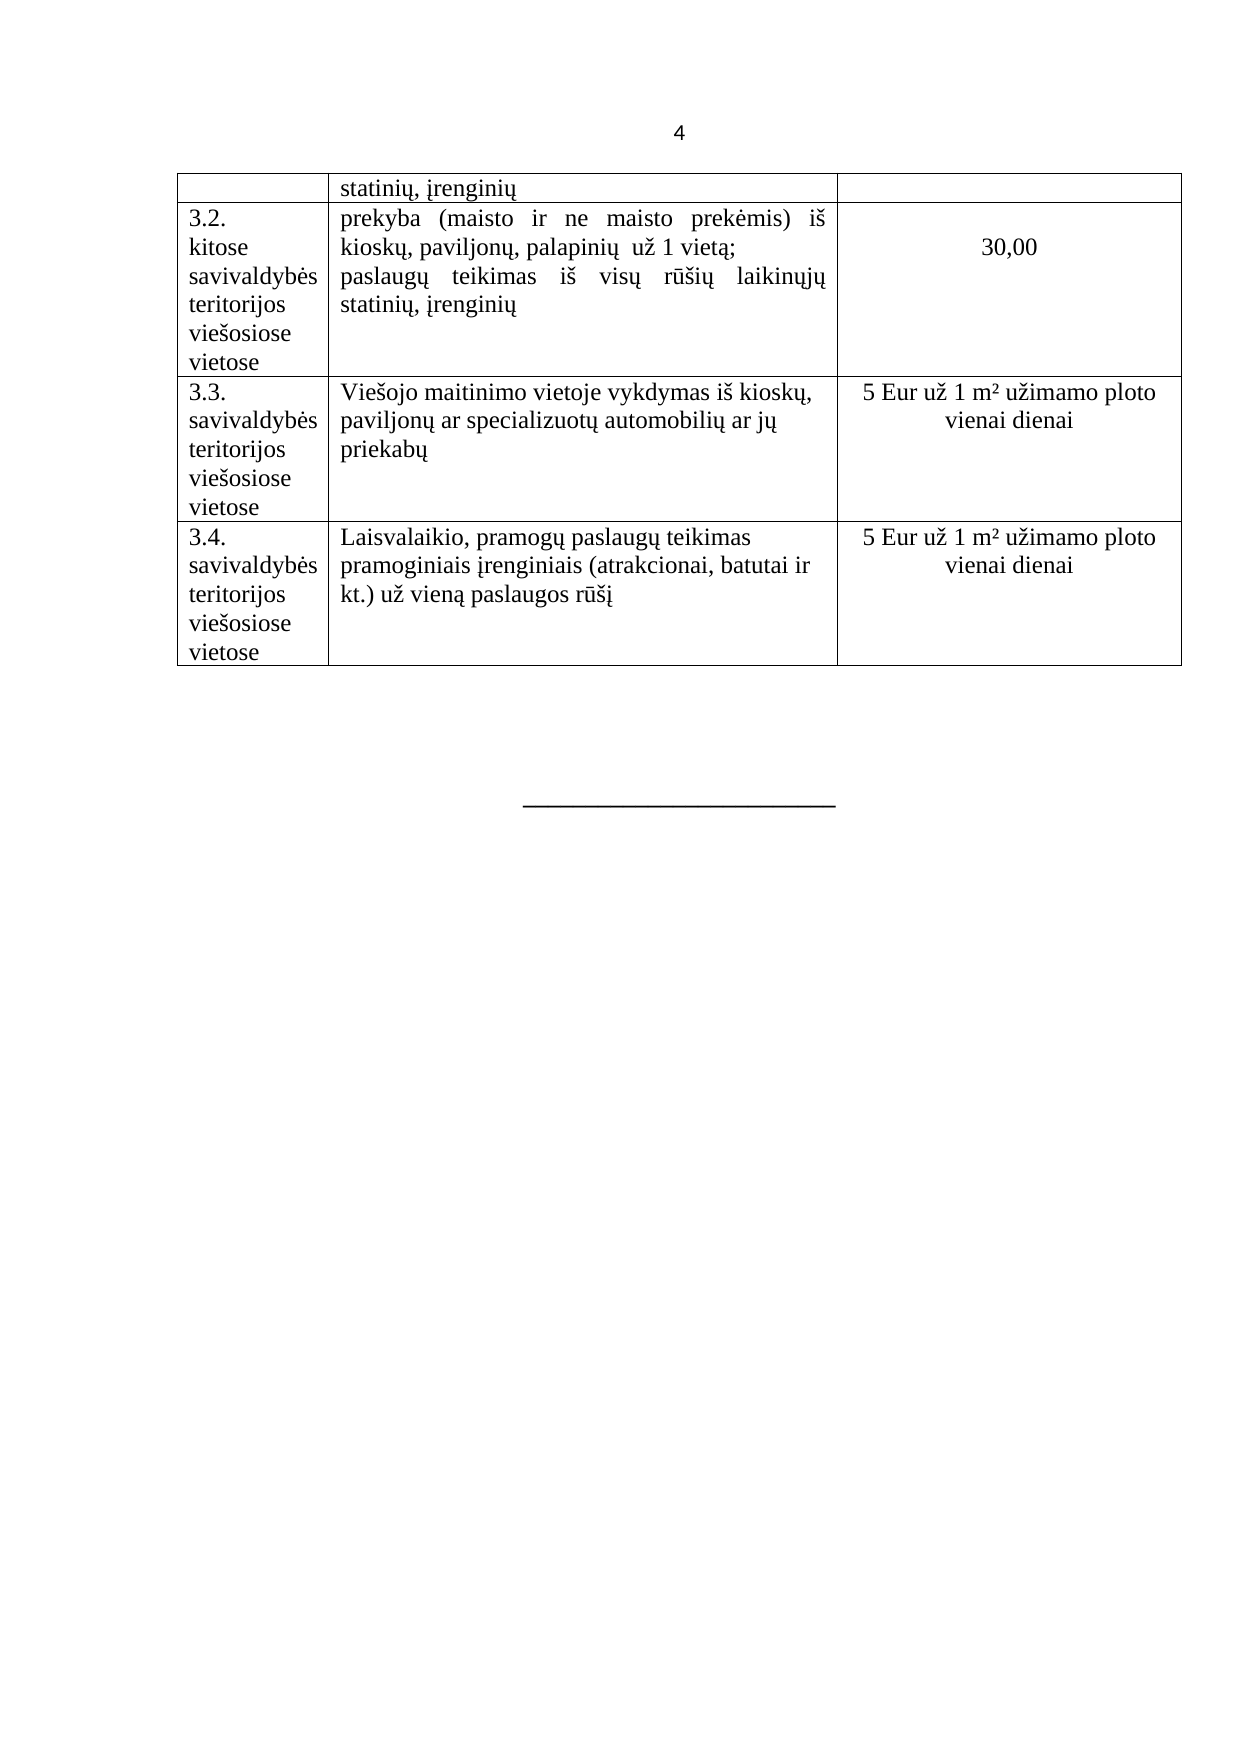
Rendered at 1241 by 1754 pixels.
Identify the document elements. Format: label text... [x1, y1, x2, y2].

table_cell 3.4. savivaldybės teritorijos viešosiose vietose [178, 522, 328, 665]
table_cell prekyba (maisto ir ne maisto prekėmis) iš kioskų, paviljonų, palapinių už 1 vietą; paslaugų teikimas iš visų rūšių laikinųjų statinių, įrenginių [329, 203, 837, 376]
table_cell 5 Eur už 1 m² užimamo ploto vienai dienai [838, 377, 1181, 521]
table_cell statinių, įrenginių [329, 174, 837, 202]
table_cell 3.3. savivaldybės teritorijos viešosiose vietose [178, 377, 328, 521]
table_cell [178, 174, 328, 202]
text _________________________ [177, 781, 1181, 810]
table_cell 30,00 [838, 203, 1181, 376]
table_cell Viešojo maitinimo vietoje vykdymas iš kioskų, paviljonų ar specializuotų automobilių ar jų priekabų [329, 377, 837, 521]
table_cell [838, 174, 1181, 202]
table_cell Laisvalaikio, pramogų paslaugų teikimas pramoginiais įrenginiais (atrakcionai, batutai ir kt.) už vieną paslaugos rūšį [329, 522, 837, 665]
table_cell 3.2. kitose savivaldybės teritorijos viešosiose vietose [178, 203, 328, 376]
table_cell 5 Eur už 1 m² užimamo ploto vienai dienai [838, 522, 1181, 665]
